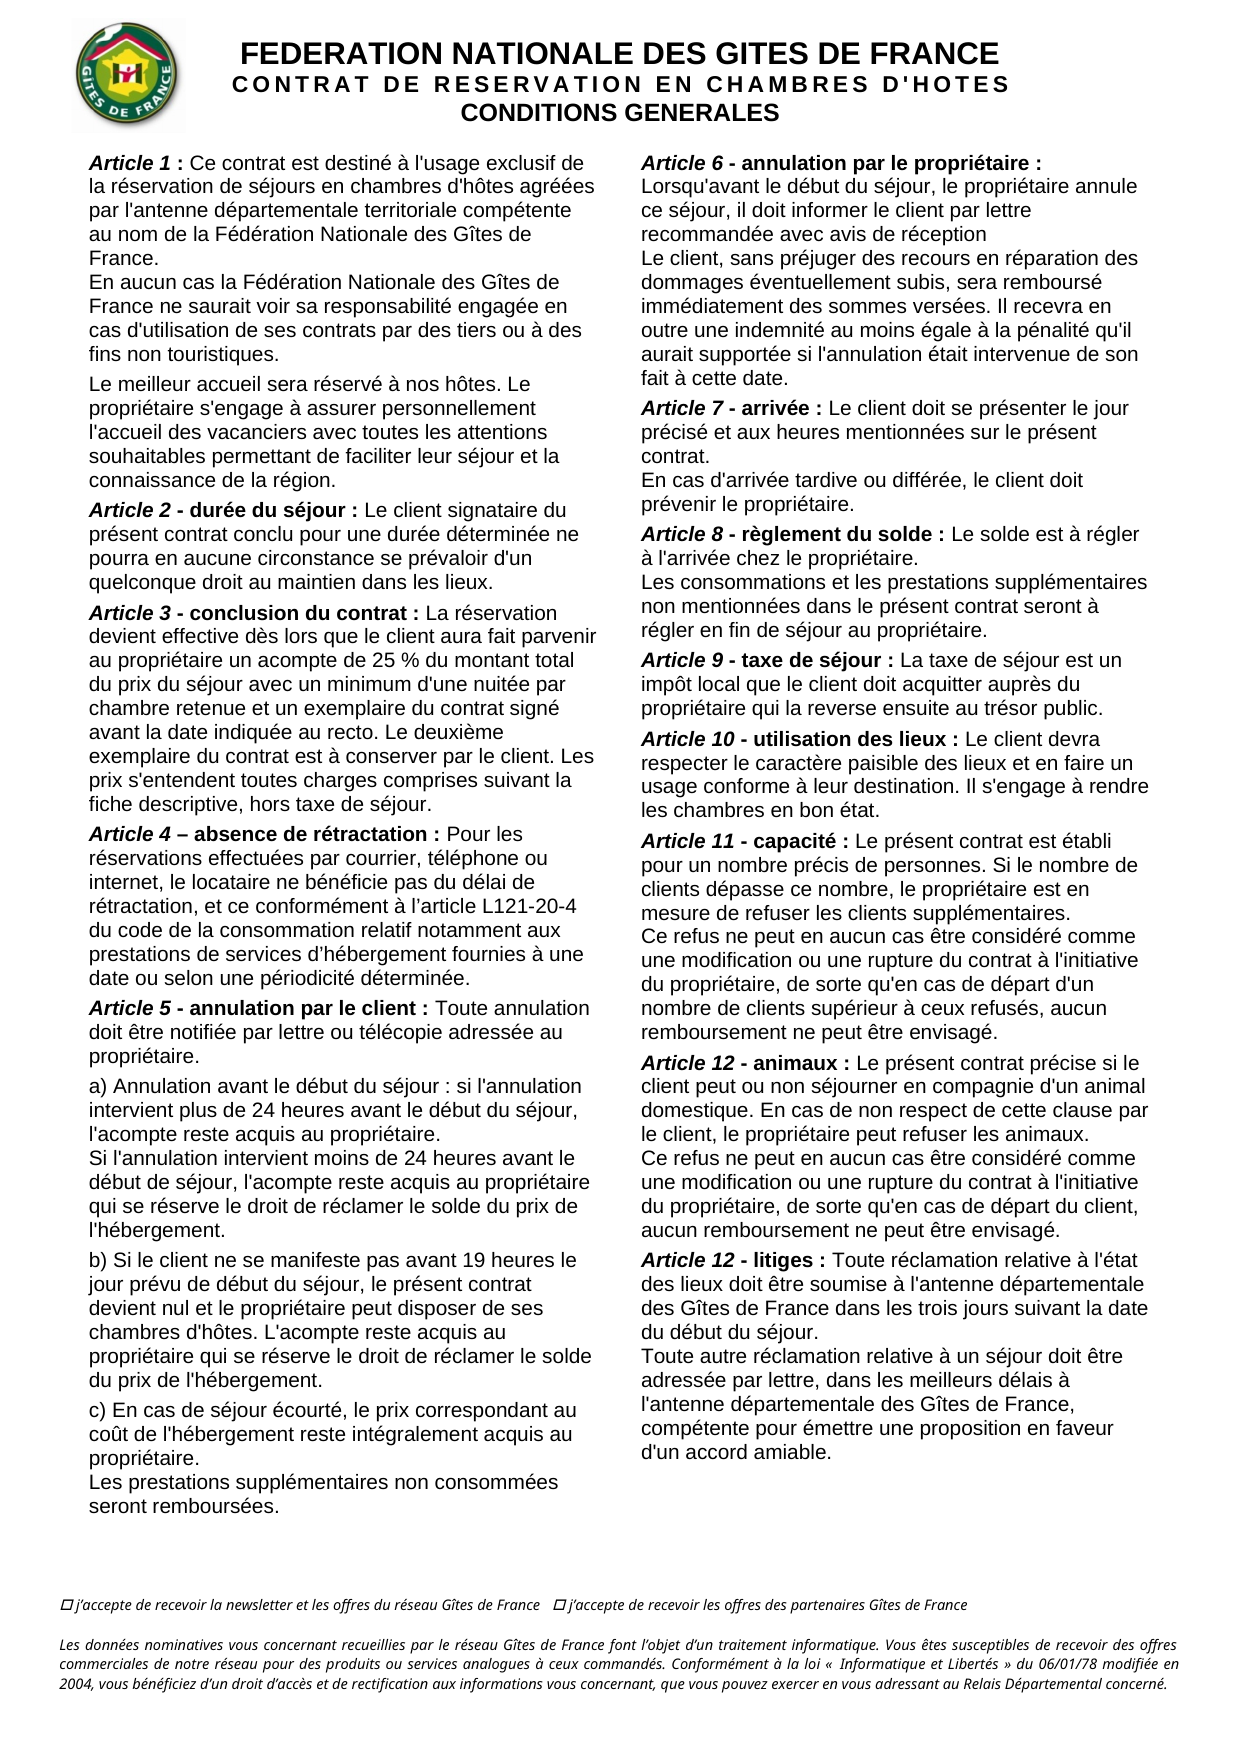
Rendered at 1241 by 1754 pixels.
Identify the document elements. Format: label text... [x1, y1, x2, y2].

text Ce refus ne peut en aucun cas être considéré comme une modification ou une rupture du contrat à l'initiative du propriétaire, de sorte qu'en cas de départ d'un nombre de clients supérieur à ceux refusés, aucun remboursement ne peut être envisagé. [641, 924, 1152, 1044]
text Ce refus ne peut en aucun cas être considéré comme une modification ou une rupture du contrat à l'initiative du propriétaire, de sorte qu'en cas de départ du client, aucun remboursement ne peut être envisagé. [641, 1146, 1152, 1242]
text En cas d'arrivée tardive ou différée, le client doit prévenir le propriétaire. [641, 468, 1152, 516]
text a) Annulation avant le début du séjour : si l'annulation intervient plus de 24 heures avant le début du séjour, l'acompte reste acquis au propriétaire. [89, 1074, 599, 1146]
text Article 7 - arrivée : Le client doit se présenter le jour [641, 396, 1152, 420]
text Si l'annulation intervient moins de 24 heures avant le début de séjour, l'acompte reste acquis au propriétaire qui se réserve le droit de réclamer le solde du prix de l'hébergement. [89, 1146, 599, 1242]
text Article 5 - annulation par le client : Toute annulation doit être notifiée par lettre ou télécopie adressée au propriétaire. [89, 996, 599, 1068]
text Les prestations supplémentaires non consommées seront remboursées. [89, 1470, 599, 1518]
text Article 3 - conclusion du contrat : La réservation devient effective dès lors que le client aura fait parvenir au propriétaire un acompte de 25 % du montant total du prix du séjour avec un minimum d'une nuitée par chambre retenue et un exemplaire du contrat signé avant la date indiquée au recto. Le deuxième exemplaire du contrat est à conserver par le client. Les prix s'entendent toutes charges comprises suivant la fiche descriptive, hors taxe de séjour. [89, 600, 599, 816]
text Article 4 – absence de rétractation : Pour les réservations effectuées par courrier, téléphone ou internet, le locataire ne bénéficie pas du délai de rétractation, et ce conformément à l’article L121-20-4 du code de la consommation relatif notamment aux prestations de services d’hébergement fournies à une date ou selon une périodicité déterminée. [89, 822, 599, 990]
text Le client, sans préjuger des recours en réparation des dommages éventuellement subis, sera remboursé immédiatement des sommes versées. Il recevra en outre une indemnité au moins égale à la pénalité qu'il aurait supportée si l'annulation était intervenue de son fait à cette date. [641, 246, 1152, 390]
text CONDITIONS GENERALES [187, 98, 1152, 126]
picture [71, 18, 186, 133]
text Article 11 - capacité : Le présent contrat est établi pour un nombre précis de personnes. Si le nombre de clients dépasse ce nombre, le propriétaire est en mesure de refuser les clients supplémentaires. [641, 828, 1152, 924]
text Article 1 : Ce contrat est destiné à l'usage exclusif de la réservation de séjours en chambres d'hôtes agréées par l'antenne départementale territoriale compétente au nom de la Fédération Nationale des Gîtes de France. [89, 150, 599, 270]
text Article 2 - durée du séjour : Le client signataire du présent contrat conclu pour une durée déterminée ne pourra en aucune circonstance se prévaloir d'un quelconque droit au maintien dans les lieux. [89, 498, 599, 594]
text b) Si le client ne se manifeste pas avant 19 heures le jour prévu de début du séjour, le présent contrat devient nul et le propriétaire peut disposer de ses chambres d'hôtes. L'acompte reste acquis au propriétaire qui se réserve le droit de réclamer le solde du prix de l'hébergement. [89, 1248, 599, 1392]
text Toute autre réclamation relative à un séjour doit être adressée par lettre, dans les meilleurs délais à l'antenne départementale des Gîtes de France, compétente pour émettre une proposition en faveur d'un accord amiable. [641, 1344, 1152, 1464]
text précisé et aux heures mentionnées sur le présent contrat. [641, 420, 1152, 468]
text Le meilleur accueil sera réservé à nos hôtes. Le propriétaire s'engage à assurer personnellement l'accueil des vacanciers avec toutes les attentions souhaitables permettant de faciliter leur séjour et la connaissance de la région. [89, 372, 599, 492]
text Les consommations et les prestations supplémentaires non mentionnées dans le présent contrat seront à régler en fin de séjour au propriétaire. [641, 570, 1152, 642]
text FEDERATION NATIONALE DES GITES DE FRANCE [187, 35, 1152, 71]
text Article 12 - litiges : Toute réclamation relative à l'état des lieux doit être soumise à l'antenne départementale des Gîtes de France dans les trois jours suivant la date du début du séjour. [641, 1248, 1152, 1344]
text c) En cas de séjour écourté, le prix correspondant au coût de l'hébergement reste intégralement acquis au propriétaire. [89, 1398, 599, 1470]
text En aucun cas la Fédération Nationale des Gîtes de France ne saurait voir sa responsabilité engagée en cas d'utilisation de ses contrats par des tiers ou à des fins non touristiques. [89, 270, 599, 366]
text Article 12 - animaux : Le présent contrat précise si le client peut ou non séjourner en compagnie d'un animal domestique. En cas de non respect de cette clause par le client, le propriétaire peut refuser les animaux. [641, 1050, 1152, 1146]
text Article 6 - annulation par le propriétaire : Lorsqu'avant le début du séjour, le propriétaire annule ce séjour, il doit informer le client par lettre recommandée avec avis de réception [641, 150, 1152, 246]
text Article 8 - règlement du solde : Le solde est à régler à l'arrivée chez le propriétaire. [641, 522, 1152, 570]
text CONTRAT DE RESERVATION EN CHAMBRES D'HOTES [70, 17, 1152, 134]
text Article 10 - utilisation des lieux : Le client devra respecter le caractère paisible des lieux et en faire un usage conforme à leur destination. Il s'engage à rendre les chambres en bon état. [641, 726, 1152, 822]
text Article 9 - taxe de séjour : La taxe de séjour est un impôt local que le client doit acquitter auprès du propriétaire qui la reverse ensuite au trésor public. [641, 648, 1152, 720]
